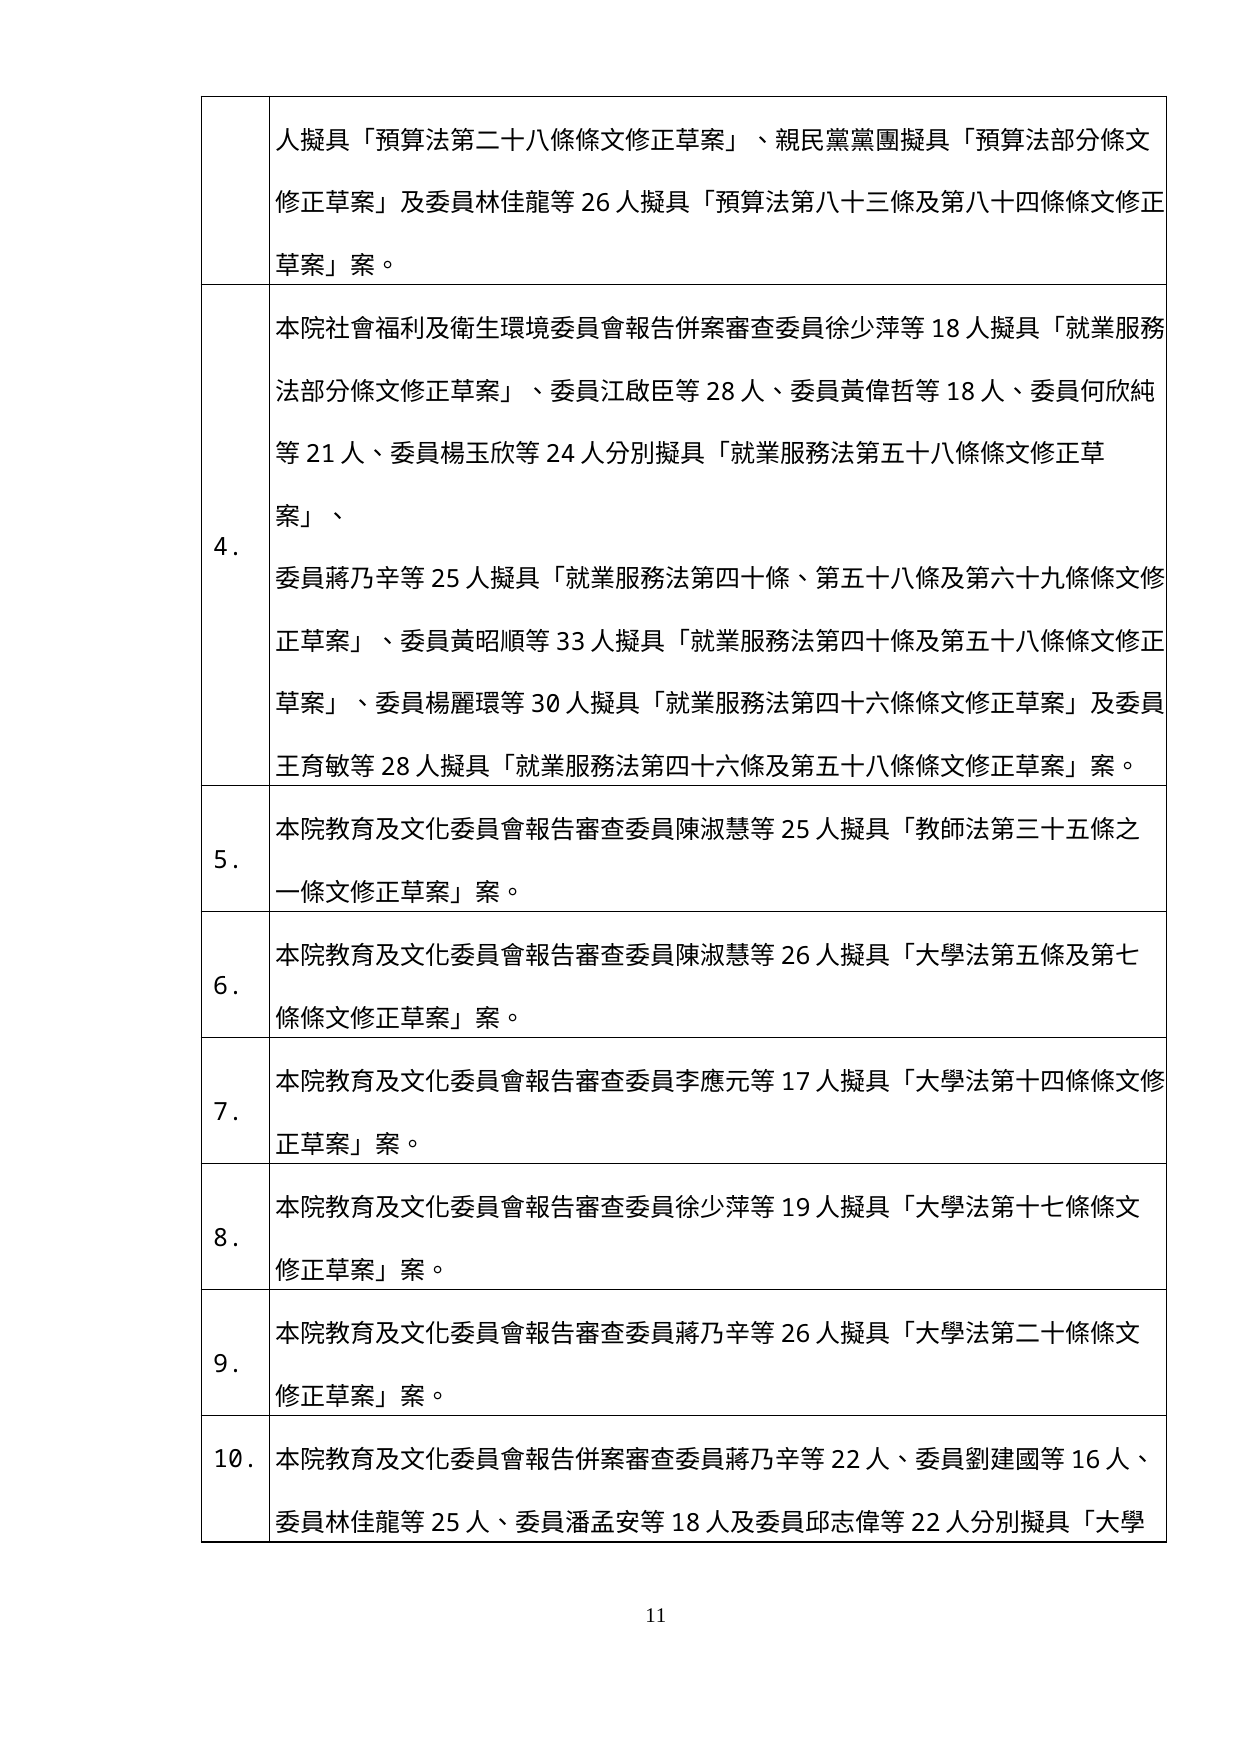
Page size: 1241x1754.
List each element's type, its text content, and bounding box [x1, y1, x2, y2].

table_cell 本院教育及文化委員會報告審查委員李應元等17人擬具「大學法第十四條條文修正草案」案。 [270, 1038, 1166, 1163]
table_cell 本院教育及文化委員會報告審查委員陳淑慧等26人擬具「大學法第五條及第七條條文修正草案」案。 [270, 912, 1166, 1037]
table_cell [202, 1164, 269, 1289]
table_cell [202, 786, 269, 911]
table_cell [202, 1290, 269, 1415]
table_cell [202, 912, 269, 1037]
table_cell [202, 285, 269, 785]
table_cell 本院教育及文化委員會報告併案審查委員蔣乃辛等22人、委員劉建國等16人、委員林佳龍等25人、委員潘孟安等18人及委員邱志偉等22人分別擬具「大學 [270, 1416, 1166, 1541]
table_cell [202, 1416, 269, 1541]
table_cell 人擬具「預算法第二十八條條文修正草案」、親民黨黨團擬具「預算法部分條文修正草案」及委員林佳龍等26人擬具「預算法第八十三條及第八十四條條文修正草案」案。 [270, 97, 1166, 284]
table_cell [202, 97, 269, 284]
table_cell 本院教育及文化委員會報告審查委員蔣乃辛等26人擬具「大學法第二十條條文修正草案」案。 [270, 1290, 1166, 1415]
table_cell [202, 1038, 269, 1163]
table_cell 本院社會福利及衛生環境委員會報告併案審查委員徐少萍等18人擬具「就業服務法部分條文修正草案」、委員江啟臣等28人、委員黃偉哲等18人、委員何欣純等21人、委員楊玉欣等24人分別擬具「就業服務法第五十八條條文修正草案」、 委員蔣乃辛等25人擬具「就業服務法第四十條、第五十八條及第六十九條條文修正草案」、委員黃昭順等33人擬具「就業服務法第四十條及第五十八條條文修正草案」、委員楊麗環等30人擬具「就業服務法第四十六條條文修正草案」及委員王育敏等28人擬具「就業服務法第四十六條及第五十八條條文修正草案」案。 [270, 285, 1166, 785]
table_cell 本院教育及文化委員會報告審查委員陳淑慧等25人擬具「教師法第三十五條之一條文修正草案」案。 [270, 786, 1166, 911]
table_cell 本院教育及文化委員會報告審查委員徐少萍等19人擬具「大學法第十七條條文修正草案」案。 [270, 1164, 1166, 1289]
